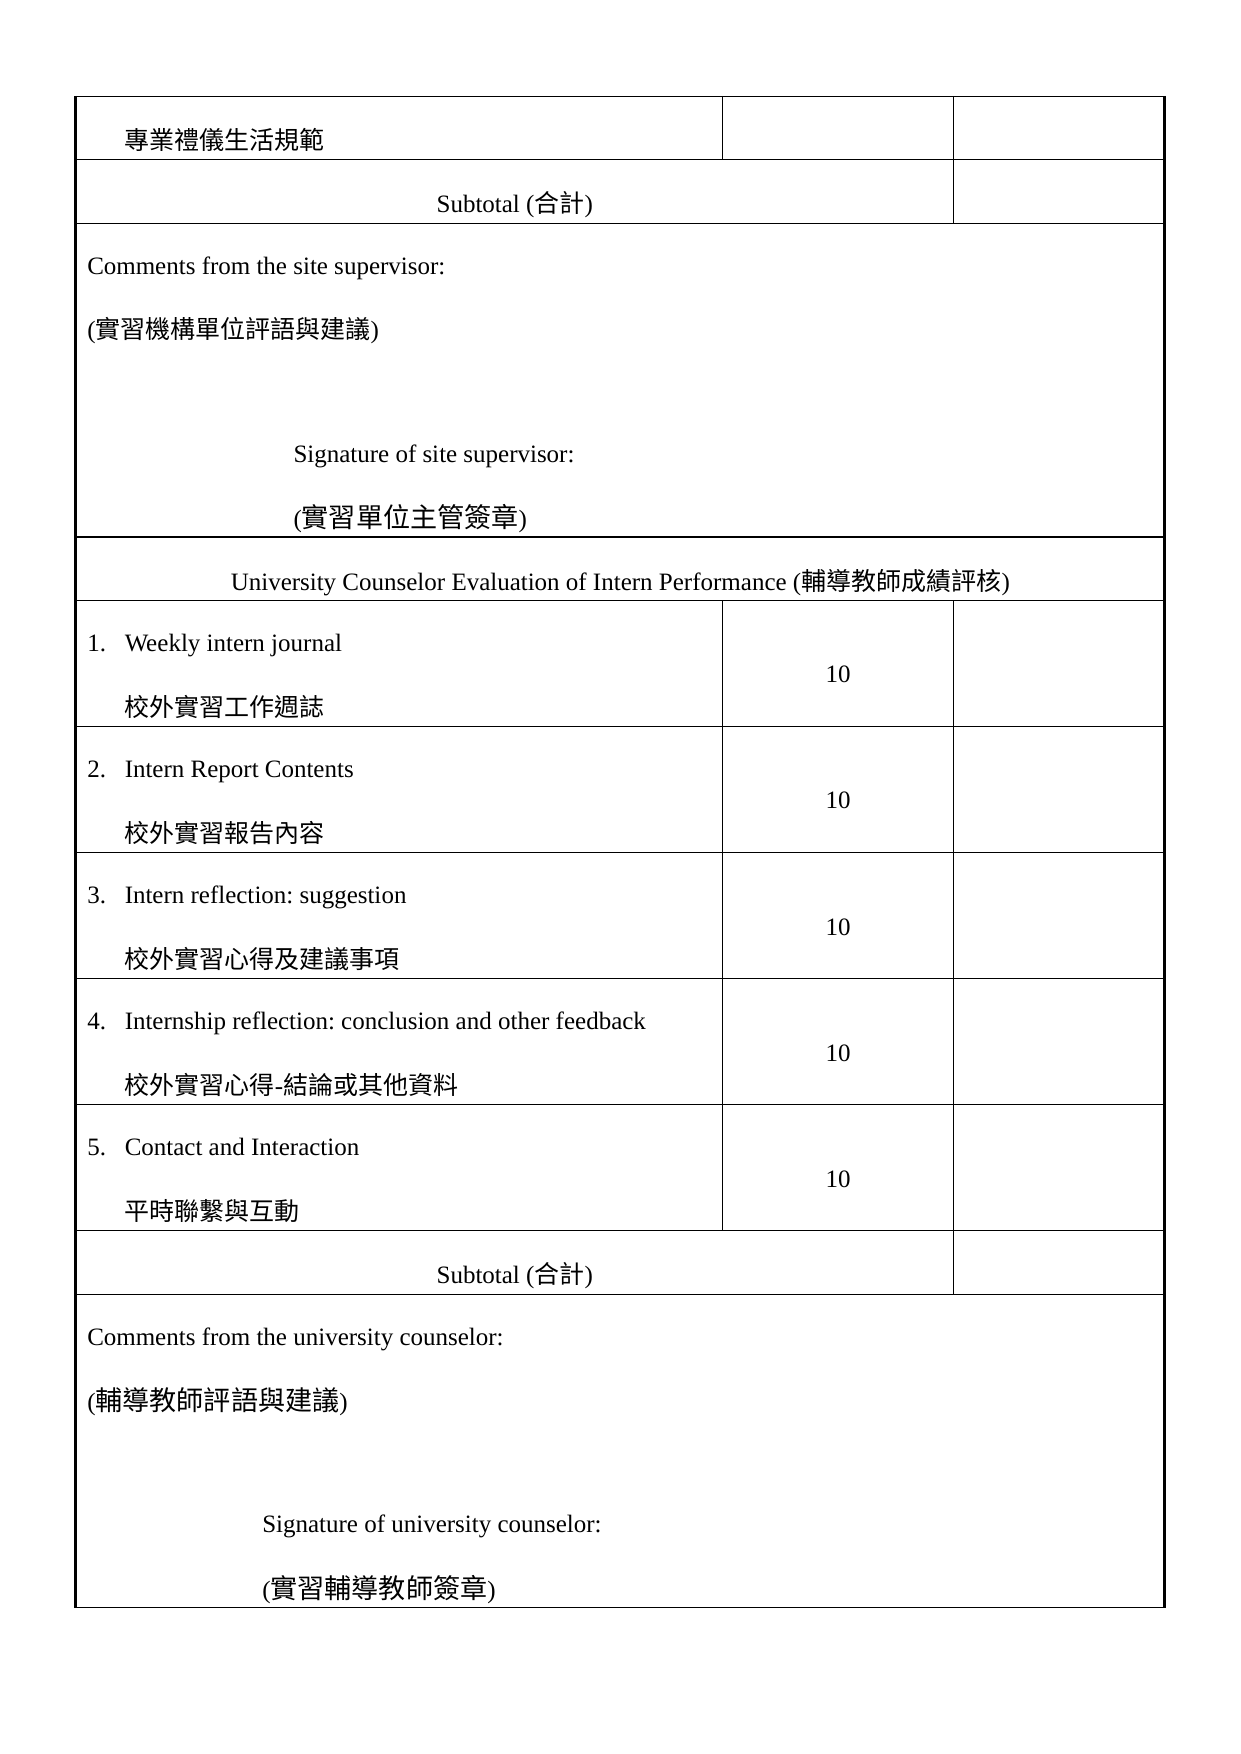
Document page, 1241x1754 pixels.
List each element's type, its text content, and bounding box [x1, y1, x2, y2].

table_cell [954, 979, 1163, 1104]
table_cell [954, 853, 1163, 978]
table_cell [723, 97, 953, 159]
table_cell Comments from the university counselor: (輔導教師評語與建議) Signature of university counselor: (實習輔導教師簽章) [77, 1295, 1163, 1607]
table_cell Subtotal (合計) [77, 1231, 953, 1294]
table_cell [954, 727, 1163, 852]
table_cell Intern Report Contents 校外實習報告內容 [77, 727, 722, 852]
table_cell [954, 97, 1163, 159]
table_cell University Counselor Evaluation of Intern Performance (輔導教師成績評核) [77, 538, 1163, 600]
table_cell 10 [723, 1105, 953, 1230]
table_cell 10 [723, 979, 953, 1104]
table_cell Subtotal (合計) [77, 160, 953, 223]
table_cell [954, 1105, 1163, 1230]
table_cell 10 [723, 601, 953, 726]
table_cell 10 [723, 727, 953, 852]
table_cell 10 [723, 853, 953, 978]
table_cell [954, 1231, 1163, 1294]
table_cell Comments from the site supervisor: (實習機構單位評語與建議) Signature of site supervisor: (實習單位主管簽章) [77, 224, 1163, 536]
table_cell [954, 160, 1163, 223]
table_cell 專業禮儀生活規範 [77, 97, 722, 159]
table_cell Contact and Interaction 平時聯繫與互動 [77, 1105, 722, 1230]
table_cell Internship reflection: conclusion and other feedback 校外實習心得-結論或其他資料 [77, 979, 722, 1104]
table_cell Intern reflection: suggestion 校外實習心得及建議事項 [77, 853, 722, 978]
table_cell [954, 601, 1163, 726]
table_cell Weekly intern journal 校外實習工作週誌 [77, 601, 722, 726]
